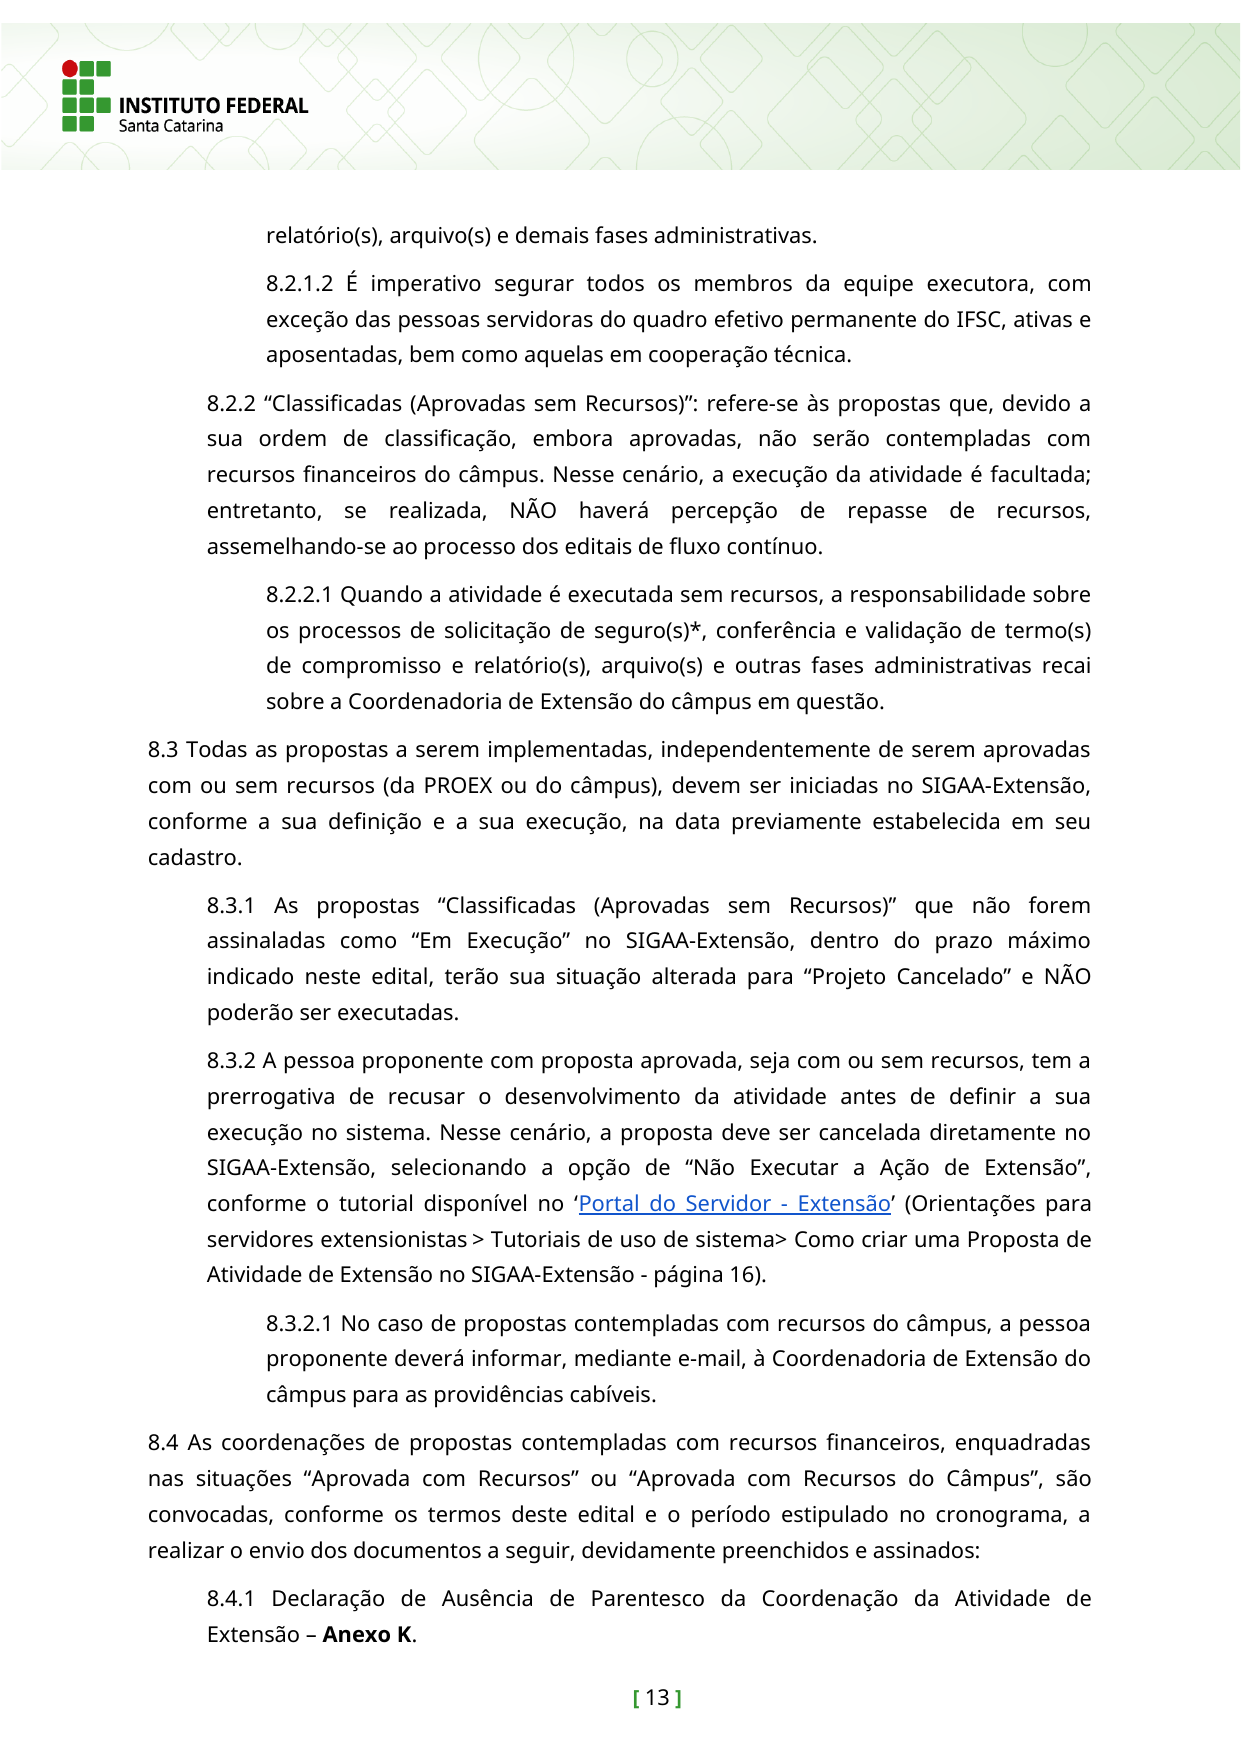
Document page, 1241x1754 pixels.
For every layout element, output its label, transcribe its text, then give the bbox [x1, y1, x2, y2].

text 8.4.1 Declaração de Ausência de Parentesco da Coordenação da Atividade de Extensão – Anexo K. [207, 1583, 1092, 1648]
text 8.3 Todas as propostas a serem implementadas, independentemente de serem aprovadas com ou sem recursos (da PROEX ou do câmpus), devem ser iniciadas no SIGAA-Extensão, conforme a sua definição e a sua execução, na data previamente estabelecida em seu cadastro. [148, 734, 1092, 871]
text relatório(s), arquivo(s) e demais fases administrativas. [266, 220, 1092, 249]
text 8.4 As coordenações de propostas contempladas com recursos financeiros, enquadradas nas situações “Aprovada com Recursos” ou “Aprovada com Recursos do Câmpus”, são convocadas, conforme os termos deste edital e o período estipulado no cronograma, a realizar o envio dos documentos a seguir, devidamente preenchidos e assinados: [148, 1427, 1092, 1564]
text 8.2.2 “Classificadas (Aprovadas sem Recursos)”: refere-se às propostas que, devido a sua ordem de classificação, embora aprovadas, não serão contempladas com recursos financeiros do câmpus. Nesse cenário, a execução da atividade é facultada; entretanto, se realizada, NÃO haverá percepção de repasse de recursos, assemelhando-se ao processo dos editais de fluxo contínuo. [207, 388, 1092, 560]
text 8.2.1.2 É imperativo segurar todos os membros da equipe executora, com exceção das pessoas servidoras do quadro efetivo permanente do IFSC, ativas e aposentadas, bem como aquelas em cooperação técnica. [266, 268, 1092, 369]
text 8.3.2.1 No caso de propostas contempladas com recursos do câmpus, a pessoa proponente deverá informar, mediante e-mail, à Coordenadoria de Extensão do câmpus para as providências cabíveis. [266, 1308, 1092, 1409]
picture [1, 23, 1241, 170]
text 8.3.1 As propostas “Classificadas (Aprovadas sem Recursos)” que não forem assinaladas como “Em Execução” no SIGAA-Extensão, dentro do prazo máximo indicado neste edital, terão sua situação alterada para “Projeto Cancelado” e NÃO poderão ser executadas. [207, 890, 1092, 1027]
text 8.2.2.1 Quando a atividade é executada sem recursos, a responsabilidade sobre os processos de solicitação de seguro(s)*, conferência e validação de termo(s) de compromisso e relatório(s), arquivo(s) e outras fases administrativas recai sobre a Coordenadoria de Extensão do câmpus em questão. [266, 579, 1092, 716]
text 8.3.2 A pessoa proponente com proposta aprovada, seja com ou sem recursos, tem a prerrogativa de recusar o desenvolvimento da atividade antes de definir a sua execução no sistema. Nesse cenário, a proposta deve ser cancelada diretamente no SIGAA-Extensão, selecionando a opção de “Não Executar a Ação de Extensão”, conforme o tutorial disponível no ‘Portal do Servidor - Extensão’ (Orientações para servidores extensionistas > Tutoriais de uso de sistema> Como criar uma Proposta de Atividade de Extensão no SIGAA-Extensão - página 16). [207, 1045, 1092, 1289]
